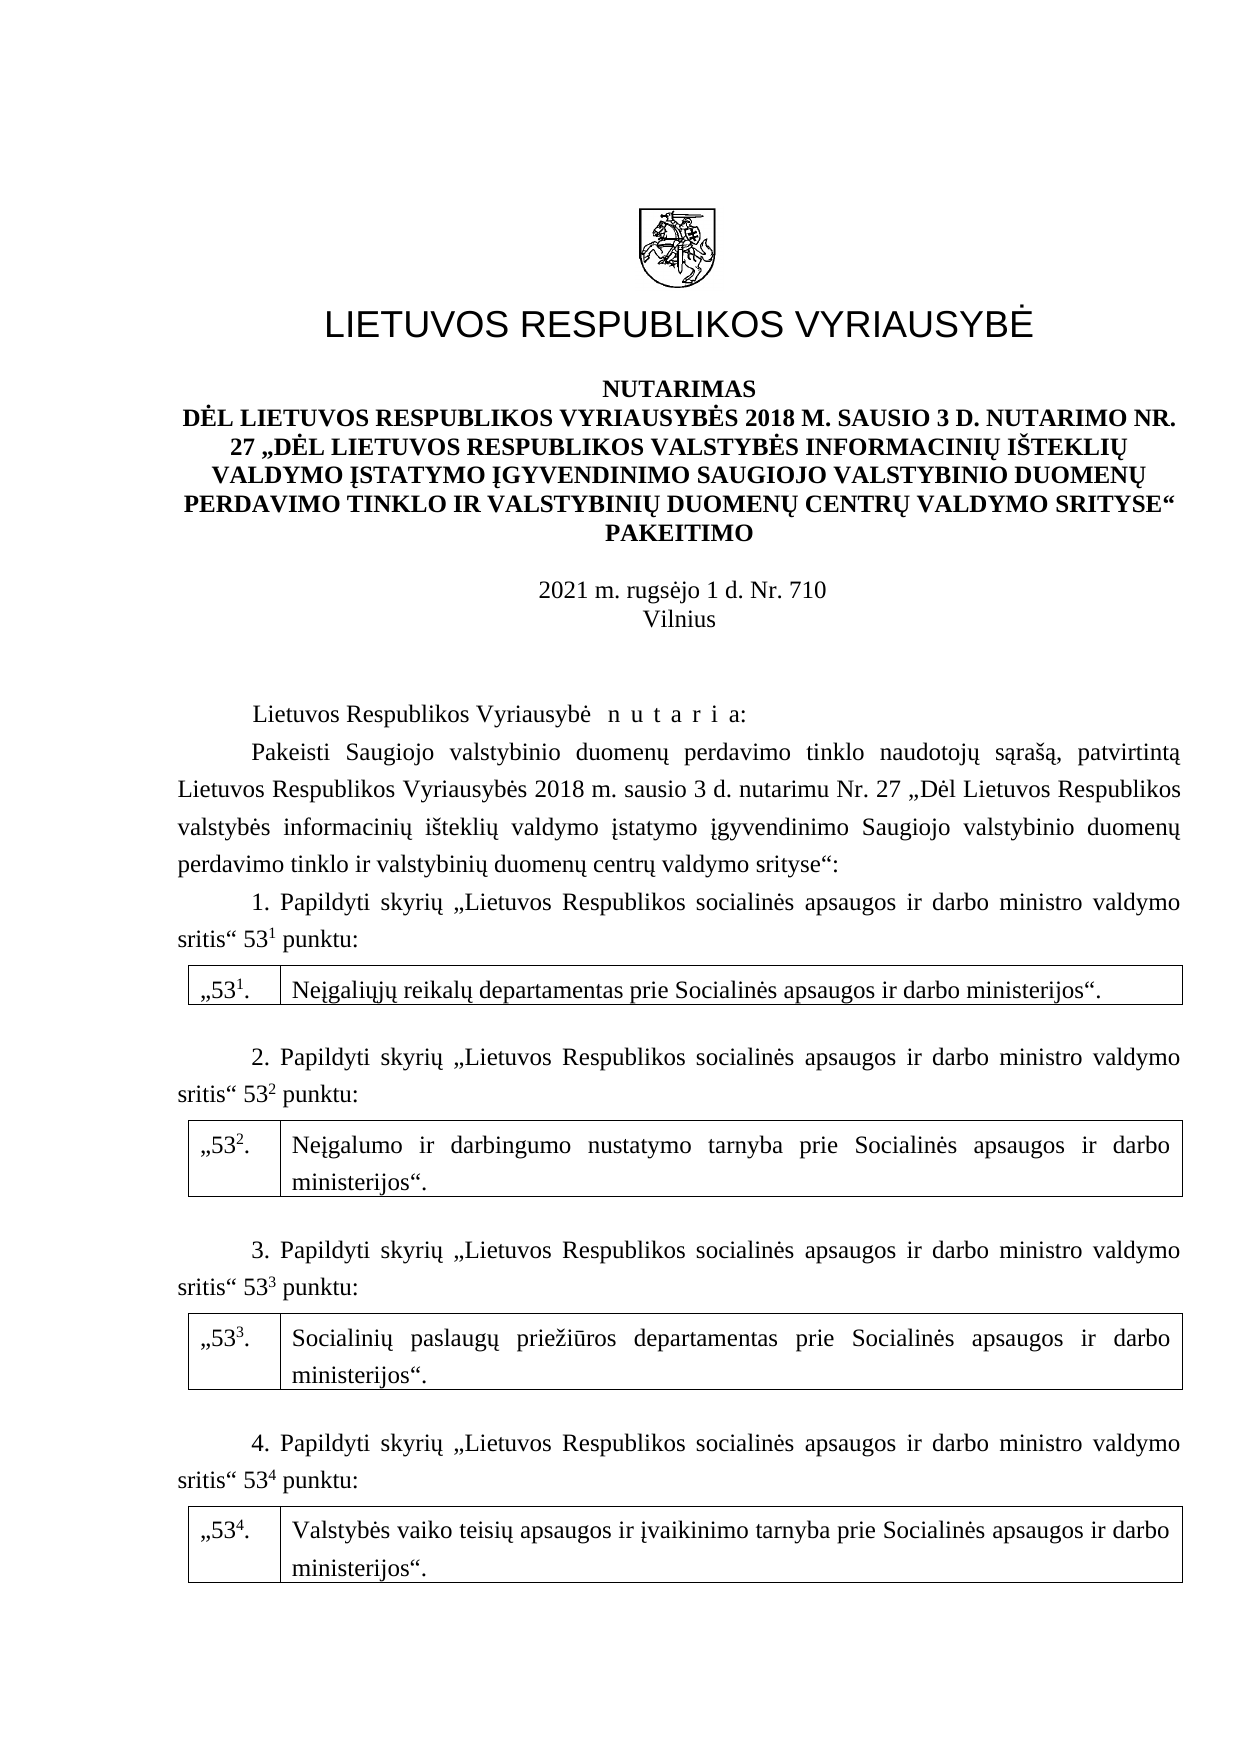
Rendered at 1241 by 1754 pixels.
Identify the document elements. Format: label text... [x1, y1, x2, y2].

text Lietuvos Respublikos Vyriausybė nutaria: [177, 690, 1181, 728]
table_header Neįgalumo ir darbingumo nustatymo tarnyba prie Socialinės apsaugos ir darbo ministerijos“. [281, 1121, 1182, 1196]
table_header Neįgaliųjų reikalų departamentas prie Socialinės apsaugos ir darbo ministerijos“. [281, 966, 1182, 1003]
text Lietuvos Respublikos Vyriausybė [177, 302, 1181, 345]
table_header „534. [189, 1507, 280, 1582]
text 1. Papildyti skyrių „Lietuvos Respublikos socialinės apsaugos ir darbo ministro valdymo sritis“ 531 punktu: [177, 878, 1181, 953]
text 2. Papildyti skyrių „Lietuvos Respublikos socialinės apsaugos ir darbo ministro valdymo sritis“ 532 punktu: [177, 1033, 1181, 1108]
text 2021 m. rugsėjo 1 d. Nr. 710 [177, 575, 1181, 604]
table_header Socialinių paslaugų priežiūros departamentas prie Socialinės apsaugos ir darbo ministerijos“. [281, 1314, 1182, 1389]
table_header „532. [189, 1121, 280, 1196]
text Pakeisti Saugiojo valstybinio duomenų perdavimo tinklo naudotojų sąrašą, patvirtintą Lietuvos Respublikos Vyriausybės 2018 m. sausio 3 d. nutarimu Nr. 27 „Dėl Lietuvos Respublikos valstybės informacinių išteklių valdymo įstatymo įgyvendinimo Saugiojo valstybinio duomenų perdavimo tinklo ir valstybinių duomenų centrų valdymo srityse“: [177, 728, 1181, 878]
text 4. Papildyti skyrių „Lietuvos Respublikos socialinės apsaugos ir darbo ministro valdymo sritis“ 534 punktu: [177, 1419, 1181, 1494]
text DĖL LIETUVOS RESPUBLIKOS VYRIAUSYBĖS 2018 m. sausio 3 d. nutarimo nr. 27 „DĖL LIETUVOS RESPUBLIKOS VALSTYBĖS INFORMACINIŲ IŠTEKLIŲ VALDYMO ĮSTATYMO ĮGYVENDINIMO SAUGIOJO VALSTYBINIO DUOMENŲ PERDAVIMO TINKLO IR VALSTYBINIŲ DUOMENŲ CENTRŲ VALDYMO SRITYSE“ PAKEITIMO [177, 403, 1181, 547]
text Vilnius [177, 604, 1181, 633]
table_header Valstybės vaiko teisių apsaugos ir įvaikinimo tarnyba prie Socialinės apsaugos ir darbo ministerijos“. [281, 1507, 1182, 1582]
table_header „531. [189, 966, 280, 1003]
text nutarimas [177, 374, 1181, 403]
text 3. Papildyti skyrių „Lietuvos Respublikos socialinės apsaugos ir darbo ministro valdymo sritis“ 533 punktu: [177, 1226, 1181, 1301]
table_header „533. [189, 1314, 280, 1389]
